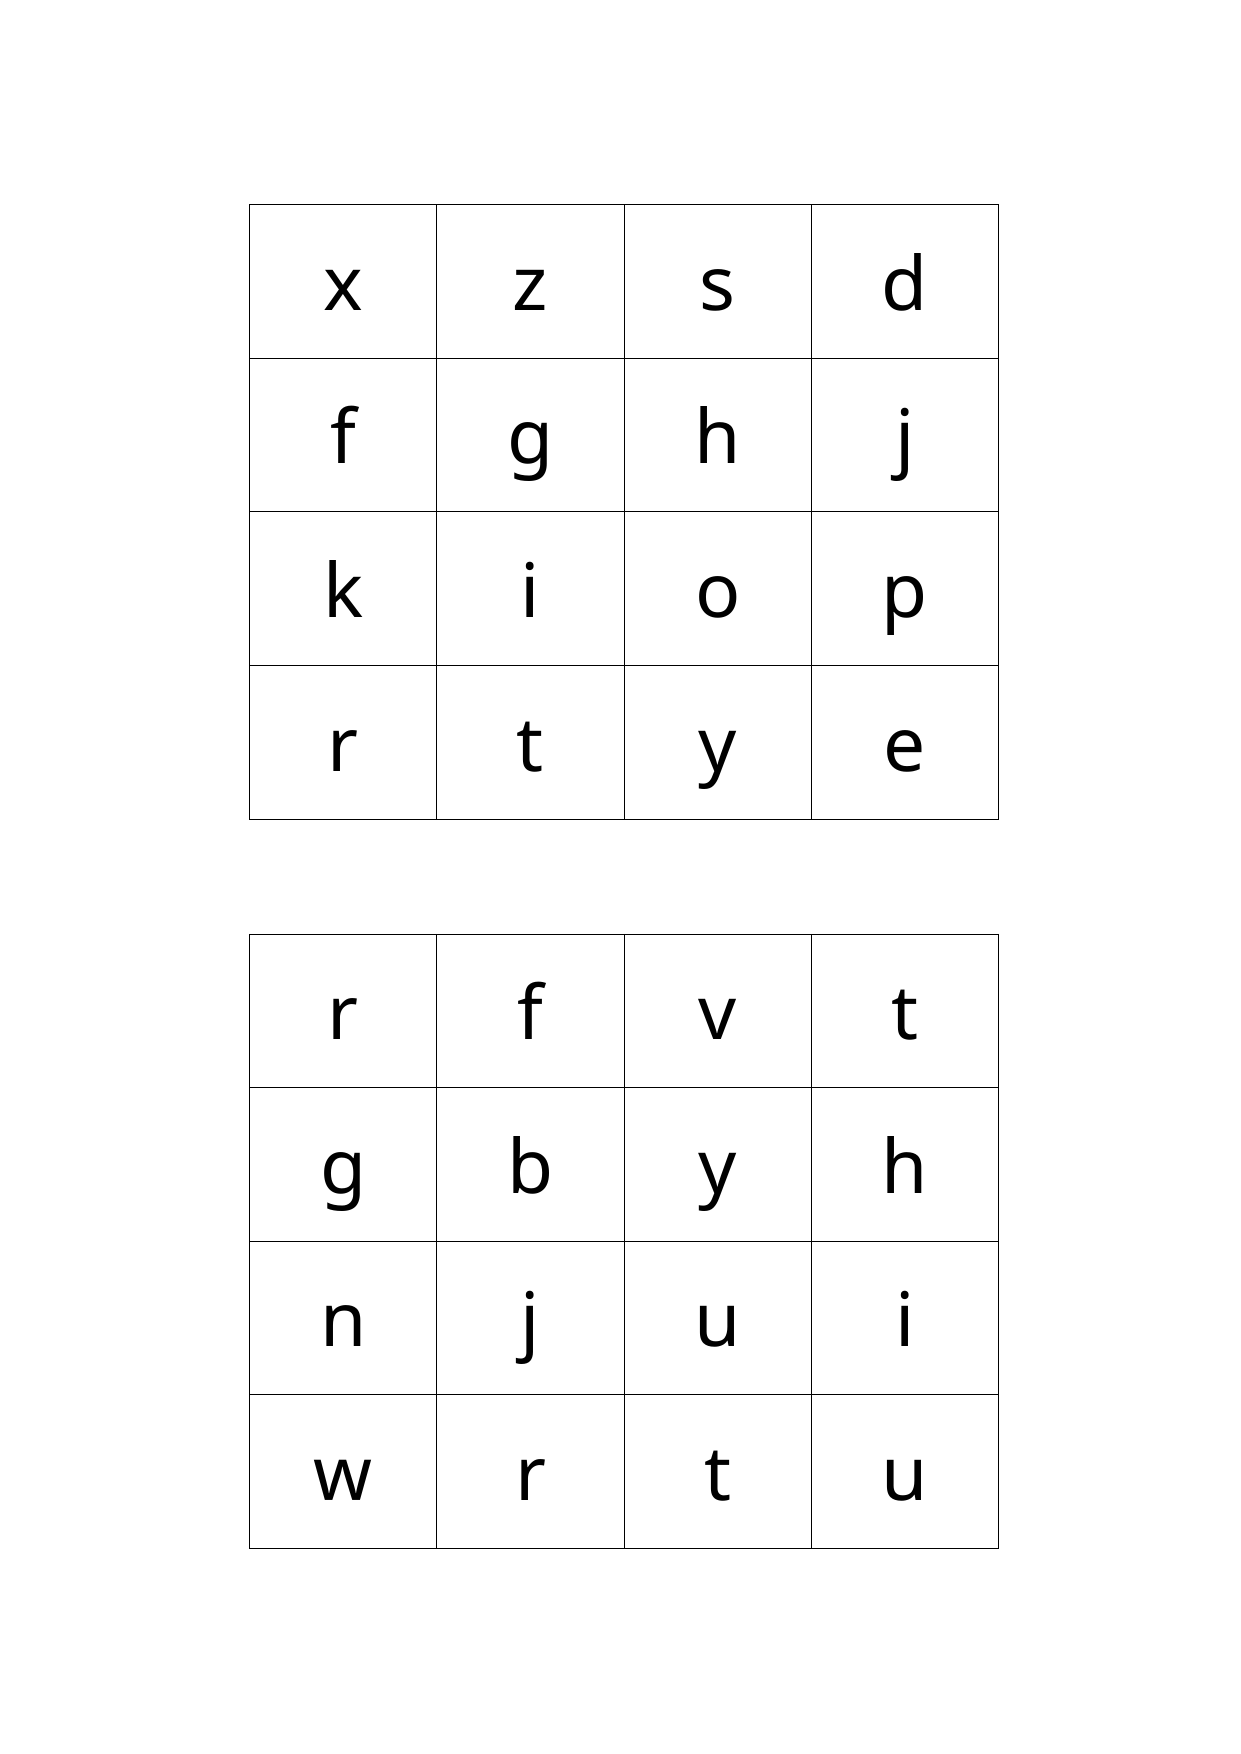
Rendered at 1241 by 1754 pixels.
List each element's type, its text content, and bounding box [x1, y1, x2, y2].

table_cell w [250, 1395, 436, 1548]
table_cell k [250, 512, 436, 665]
table_cell r [437, 1395, 624, 1548]
table_cell y [625, 666, 811, 818]
table_cell h [625, 359, 811, 511]
table_header v [625, 935, 811, 1087]
table_cell f [250, 359, 436, 511]
table_cell e [812, 666, 998, 818]
table_cell u [625, 1242, 811, 1394]
table_cell o [625, 512, 811, 665]
table_cell p [812, 512, 998, 665]
table_cell j [812, 359, 998, 511]
table_cell g [250, 1088, 436, 1241]
table_header f [437, 935, 624, 1087]
table_cell y [625, 1088, 811, 1241]
table_cell r [250, 666, 436, 818]
table_cell i [812, 1242, 998, 1394]
table_header z [437, 205, 624, 358]
table_header d [812, 205, 998, 358]
table_cell i [437, 512, 624, 665]
table_cell b [437, 1088, 624, 1241]
table_cell t [625, 1395, 811, 1548]
table_header t [812, 935, 998, 1087]
table_cell g [437, 359, 624, 511]
table_header s [625, 205, 811, 358]
table_cell u [812, 1395, 998, 1548]
table_cell n [250, 1242, 436, 1394]
table_cell h [812, 1088, 998, 1241]
table_cell t [437, 666, 624, 818]
table_header x [250, 205, 436, 358]
table_header r [250, 935, 436, 1087]
table_cell j [437, 1242, 624, 1394]
